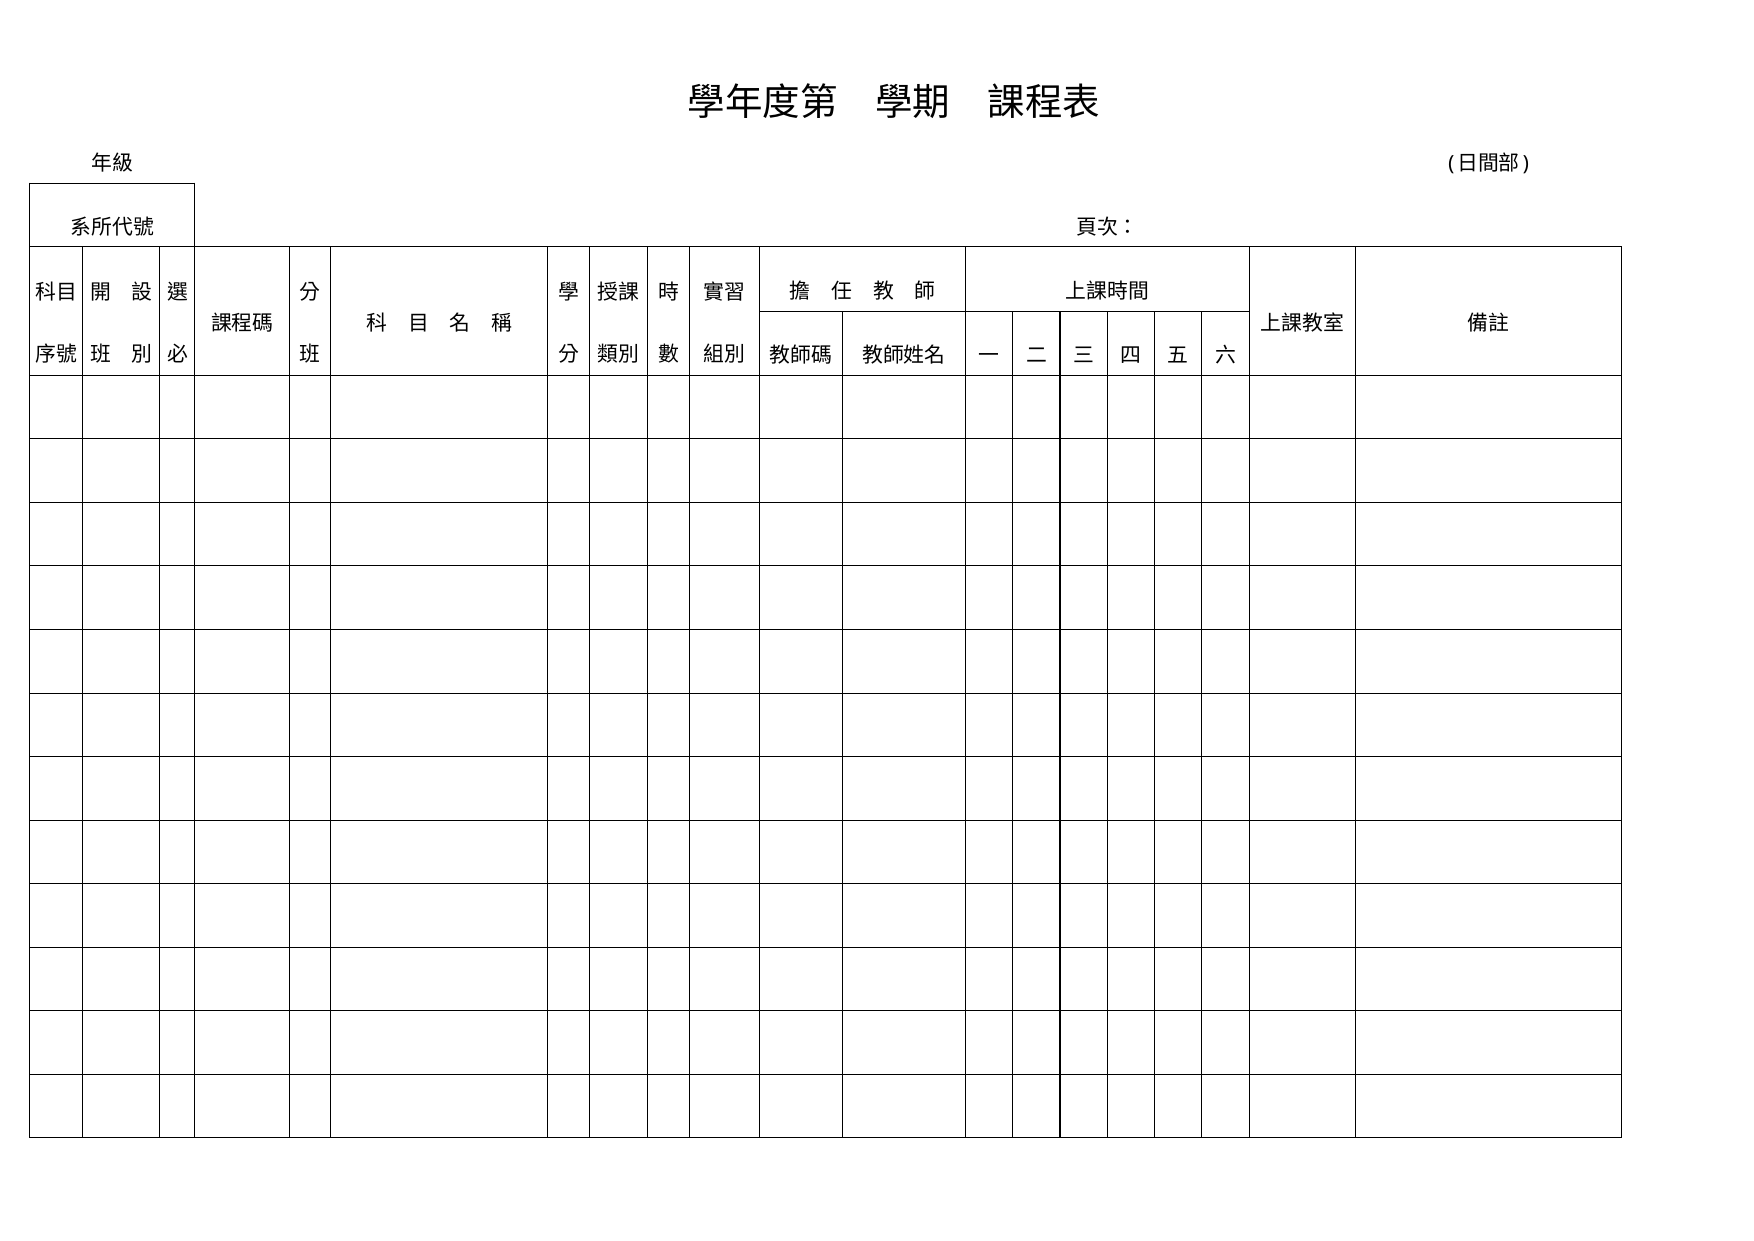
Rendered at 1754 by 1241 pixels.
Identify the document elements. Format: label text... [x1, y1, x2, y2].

table_cell 上課教室 [1250, 247, 1355, 375]
table_cell [1202, 694, 1249, 756]
table_cell [195, 948, 289, 1010]
table_cell [83, 1011, 159, 1074]
table_cell [331, 694, 547, 756]
table_cell [1355, 183, 1621, 246]
table_cell [590, 821, 647, 883]
table_cell [330, 183, 965, 246]
table_cell 科目序號 [30, 247, 82, 375]
table_cell [548, 1011, 589, 1074]
table_cell [1250, 1011, 1355, 1074]
table_cell [843, 630, 965, 692]
table_cell [590, 1075, 647, 1137]
table_cell [1202, 503, 1249, 565]
table_cell [195, 884, 289, 947]
table_header [965, 120, 1249, 183]
table_cell [843, 757, 965, 819]
table_cell [1202, 1075, 1249, 1137]
table_cell [331, 757, 547, 819]
table_cell [195, 439, 289, 502]
table_cell 時數 [648, 247, 689, 375]
table_cell [1108, 821, 1154, 883]
table_cell [548, 821, 589, 883]
table_cell [30, 821, 82, 883]
table_cell [1202, 757, 1249, 819]
table_cell 分班 [290, 247, 330, 375]
table_cell [30, 948, 82, 1010]
table_cell [83, 503, 159, 565]
table_cell [1108, 1075, 1154, 1137]
table_cell [590, 757, 647, 819]
table_cell [590, 503, 647, 565]
table_cell [1356, 630, 1621, 692]
table_cell [1013, 821, 1059, 883]
table_cell [690, 439, 759, 502]
table_cell [160, 503, 194, 565]
table_cell [195, 1011, 289, 1074]
table_cell [760, 566, 842, 629]
table_cell [1202, 884, 1249, 947]
table_cell [160, 439, 194, 502]
table_cell [843, 376, 965, 438]
table_cell [195, 757, 289, 819]
table_cell [760, 630, 842, 692]
table_cell [1250, 821, 1355, 883]
table_cell [1250, 439, 1355, 502]
table_cell [690, 1011, 759, 1074]
table_cell [648, 757, 689, 819]
table_cell [548, 694, 589, 756]
table_cell [648, 503, 689, 565]
table_cell [966, 503, 1012, 565]
table_cell [1013, 1075, 1059, 1137]
table_cell [966, 694, 1012, 756]
table_cell [760, 821, 842, 883]
table_cell [160, 948, 194, 1010]
table_cell [590, 439, 647, 502]
table_cell [1061, 1011, 1107, 1074]
table_cell [1155, 821, 1201, 883]
table_cell [1155, 1075, 1201, 1137]
table_cell [331, 1011, 547, 1074]
table_cell [1061, 566, 1107, 629]
table_cell [30, 439, 82, 502]
table_cell [1202, 630, 1249, 692]
table_header [1249, 120, 1355, 183]
table_cell [1061, 694, 1107, 756]
table_header 年級 [30, 120, 195, 183]
table_cell [690, 503, 759, 565]
table_cell [1202, 566, 1249, 629]
table_cell [83, 757, 159, 819]
table_cell [1061, 376, 1107, 438]
table_cell [1356, 757, 1621, 819]
table_cell [30, 1075, 82, 1137]
table_cell [843, 821, 965, 883]
table_cell [83, 948, 159, 1010]
table_cell [1013, 1011, 1059, 1074]
table_cell [760, 1011, 842, 1074]
table_cell [1250, 948, 1355, 1010]
table_cell [548, 1075, 589, 1137]
table_cell [1108, 630, 1154, 692]
table_cell 擔 任 教 師 [760, 247, 965, 311]
table_cell [1155, 694, 1201, 756]
table_cell [83, 630, 159, 692]
table_cell [331, 1075, 547, 1137]
table_cell [1356, 376, 1621, 438]
table_cell [1013, 884, 1059, 947]
table_cell [1356, 821, 1621, 883]
text 學年度第 學期 課程表 [29, 58, 1724, 120]
table_cell [30, 757, 82, 819]
table_cell [548, 503, 589, 565]
table_cell [1013, 376, 1059, 438]
table_cell [30, 1011, 82, 1074]
table_cell [160, 884, 194, 947]
table_cell [195, 503, 289, 565]
table_cell [160, 1011, 194, 1074]
table_cell [290, 1011, 330, 1074]
table_cell [1061, 1075, 1107, 1137]
table_cell [1108, 439, 1154, 502]
table_cell [690, 566, 759, 629]
table_header [195, 120, 330, 183]
table_cell [331, 630, 547, 692]
table_cell [966, 1075, 1012, 1137]
table_cell [195, 821, 289, 883]
table_cell [1155, 757, 1201, 819]
table_header [330, 120, 965, 183]
table_cell 教師碼 [760, 312, 842, 375]
table_cell 四 [1108, 312, 1154, 375]
table_cell [1061, 821, 1107, 883]
table_cell [30, 376, 82, 438]
table_cell [195, 1075, 289, 1137]
table_cell [648, 948, 689, 1010]
table_cell [1108, 757, 1154, 819]
table_cell [1250, 630, 1355, 692]
table_cell [331, 376, 547, 438]
table_cell [843, 884, 965, 947]
table_cell [966, 376, 1012, 438]
table_cell [590, 884, 647, 947]
table_cell [1013, 948, 1059, 1010]
table_cell [648, 1011, 689, 1074]
table_cell [760, 439, 842, 502]
table_cell [1155, 376, 1201, 438]
table_cell [690, 630, 759, 692]
table_cell [1356, 694, 1621, 756]
table_cell [966, 884, 1012, 947]
table_cell [966, 948, 1012, 1010]
table_cell 二 [1013, 312, 1059, 375]
table_cell [966, 757, 1012, 819]
table_cell [966, 566, 1012, 629]
table_cell [195, 183, 330, 246]
table_cell [1250, 694, 1355, 756]
table_cell [1202, 1011, 1249, 1074]
table_cell [83, 884, 159, 947]
table_cell [290, 503, 330, 565]
table_cell [331, 566, 547, 629]
table_cell 科 目 名 稱 [331, 247, 547, 375]
table_cell [160, 757, 194, 819]
table_cell [548, 630, 589, 692]
table_cell [195, 376, 289, 438]
table_cell [648, 884, 689, 947]
table_cell 選必 [160, 247, 194, 375]
table_header (日間部) [1355, 120, 1621, 183]
table_cell [1108, 376, 1154, 438]
table_cell [590, 948, 647, 1010]
table_cell [1356, 439, 1621, 502]
table_cell [690, 694, 759, 756]
table_cell 六 [1202, 312, 1249, 375]
table_cell [331, 884, 547, 947]
table_cell [30, 694, 82, 756]
table_cell [1250, 376, 1355, 438]
table_cell [1155, 1011, 1201, 1074]
table_cell [690, 948, 759, 1010]
table_cell [590, 630, 647, 692]
table_cell [760, 503, 842, 565]
table_cell [690, 884, 759, 947]
table_cell [648, 630, 689, 692]
table_cell [1250, 884, 1355, 947]
table_cell [195, 694, 289, 756]
table_cell [843, 439, 965, 502]
table_cell [1202, 948, 1249, 1010]
table_cell [760, 376, 842, 438]
table_cell [1061, 757, 1107, 819]
table_cell [1108, 884, 1154, 947]
table_cell [590, 376, 647, 438]
table_cell [290, 439, 330, 502]
table_cell [160, 694, 194, 756]
table_cell [1250, 503, 1355, 565]
table_cell [590, 1011, 647, 1074]
table_cell [1250, 1075, 1355, 1137]
table_cell [290, 821, 330, 883]
table_cell 頁次： [965, 183, 1249, 246]
table_cell [1061, 503, 1107, 565]
table_cell [760, 694, 842, 756]
table_cell [1013, 566, 1059, 629]
table_cell [1356, 566, 1621, 629]
table_cell [30, 503, 82, 565]
table_cell 學分 [548, 247, 589, 375]
table_cell [690, 757, 759, 819]
table_cell 一 [966, 312, 1012, 375]
table_cell [648, 376, 689, 438]
table_cell [1155, 630, 1201, 692]
table_cell [290, 757, 330, 819]
table_cell [1013, 757, 1059, 819]
table_cell [290, 948, 330, 1010]
table_cell [1108, 566, 1154, 629]
table_cell [1013, 694, 1059, 756]
table_cell 系所代號 [30, 184, 194, 246]
table_cell [648, 694, 689, 756]
table_cell [966, 1011, 1012, 1074]
table_cell [590, 694, 647, 756]
table_cell [648, 821, 689, 883]
table_cell [843, 1011, 965, 1074]
table_cell [1356, 1075, 1621, 1137]
table_cell [1249, 183, 1355, 246]
table_cell 三 [1061, 312, 1107, 375]
table_cell 授課類別 [590, 247, 647, 375]
table_cell [30, 630, 82, 692]
table_cell [1013, 630, 1059, 692]
table_cell [83, 566, 159, 629]
table_cell [331, 821, 547, 883]
table_cell [1356, 1011, 1621, 1074]
table_cell [160, 630, 194, 692]
table_cell 教師姓名 [843, 312, 965, 375]
table_cell [195, 630, 289, 692]
table_cell [1356, 948, 1621, 1010]
table_cell [290, 566, 330, 629]
table_cell [1202, 376, 1249, 438]
table_cell [843, 503, 965, 565]
table_cell [548, 757, 589, 819]
table_cell [1356, 884, 1621, 947]
table_cell [548, 884, 589, 947]
table_cell [290, 630, 330, 692]
table_cell [83, 376, 159, 438]
table_cell [1061, 884, 1107, 947]
table_cell [1202, 821, 1249, 883]
table_cell [160, 376, 194, 438]
table_cell [195, 566, 289, 629]
table_cell [160, 566, 194, 629]
table_cell [1155, 503, 1201, 565]
table_cell [331, 439, 547, 502]
table_cell [1108, 503, 1154, 565]
table_cell [83, 694, 159, 756]
table_cell [1061, 439, 1107, 502]
table_cell [1155, 439, 1201, 502]
table_cell [690, 821, 759, 883]
table_cell [1155, 948, 1201, 1010]
table_cell [290, 376, 330, 438]
table_cell [290, 694, 330, 756]
table_cell [331, 948, 547, 1010]
table_cell [966, 630, 1012, 692]
table_cell [1013, 439, 1059, 502]
table_cell 實習 組別 [690, 247, 759, 375]
table_cell [290, 884, 330, 947]
table_cell [548, 948, 589, 1010]
table_cell [30, 566, 82, 629]
table_cell [590, 566, 647, 629]
table_cell [843, 694, 965, 756]
table_cell [30, 884, 82, 947]
table_cell [83, 1075, 159, 1137]
table_cell [843, 948, 965, 1010]
table_cell [548, 439, 589, 502]
table_cell [690, 376, 759, 438]
table_cell [966, 439, 1012, 502]
table_cell [548, 376, 589, 438]
table_cell [290, 1075, 330, 1137]
table_cell [1155, 566, 1201, 629]
table_cell [760, 1075, 842, 1137]
table_cell [83, 821, 159, 883]
table_cell [760, 757, 842, 819]
table_cell [1250, 566, 1355, 629]
table_cell [760, 884, 842, 947]
table_cell [1013, 503, 1059, 565]
table_cell [83, 439, 159, 502]
table_cell 備註 [1356, 247, 1621, 375]
table_cell [843, 566, 965, 629]
table_cell 開 設班 別 [83, 247, 159, 375]
table_cell [331, 503, 547, 565]
table_cell [1202, 439, 1249, 502]
table_cell [690, 1075, 759, 1137]
table_cell [1061, 630, 1107, 692]
table_cell [1108, 948, 1154, 1010]
table_cell 五 [1155, 312, 1201, 375]
table_cell [1061, 948, 1107, 1010]
table_cell [843, 1075, 965, 1137]
table_cell [1108, 694, 1154, 756]
table_cell [648, 566, 689, 629]
table_cell [1356, 503, 1621, 565]
table_cell [648, 1075, 689, 1137]
table_cell [648, 439, 689, 502]
table_cell [760, 948, 842, 1010]
table_cell [548, 566, 589, 629]
table_cell 課程碼 [195, 247, 289, 375]
table_cell [1155, 884, 1201, 947]
table_cell [160, 821, 194, 883]
table_cell [160, 1075, 194, 1137]
table_cell 上課時間 [966, 247, 1249, 311]
table_cell [966, 821, 1012, 883]
table_cell [1108, 1011, 1154, 1074]
table_cell [1250, 757, 1355, 819]
